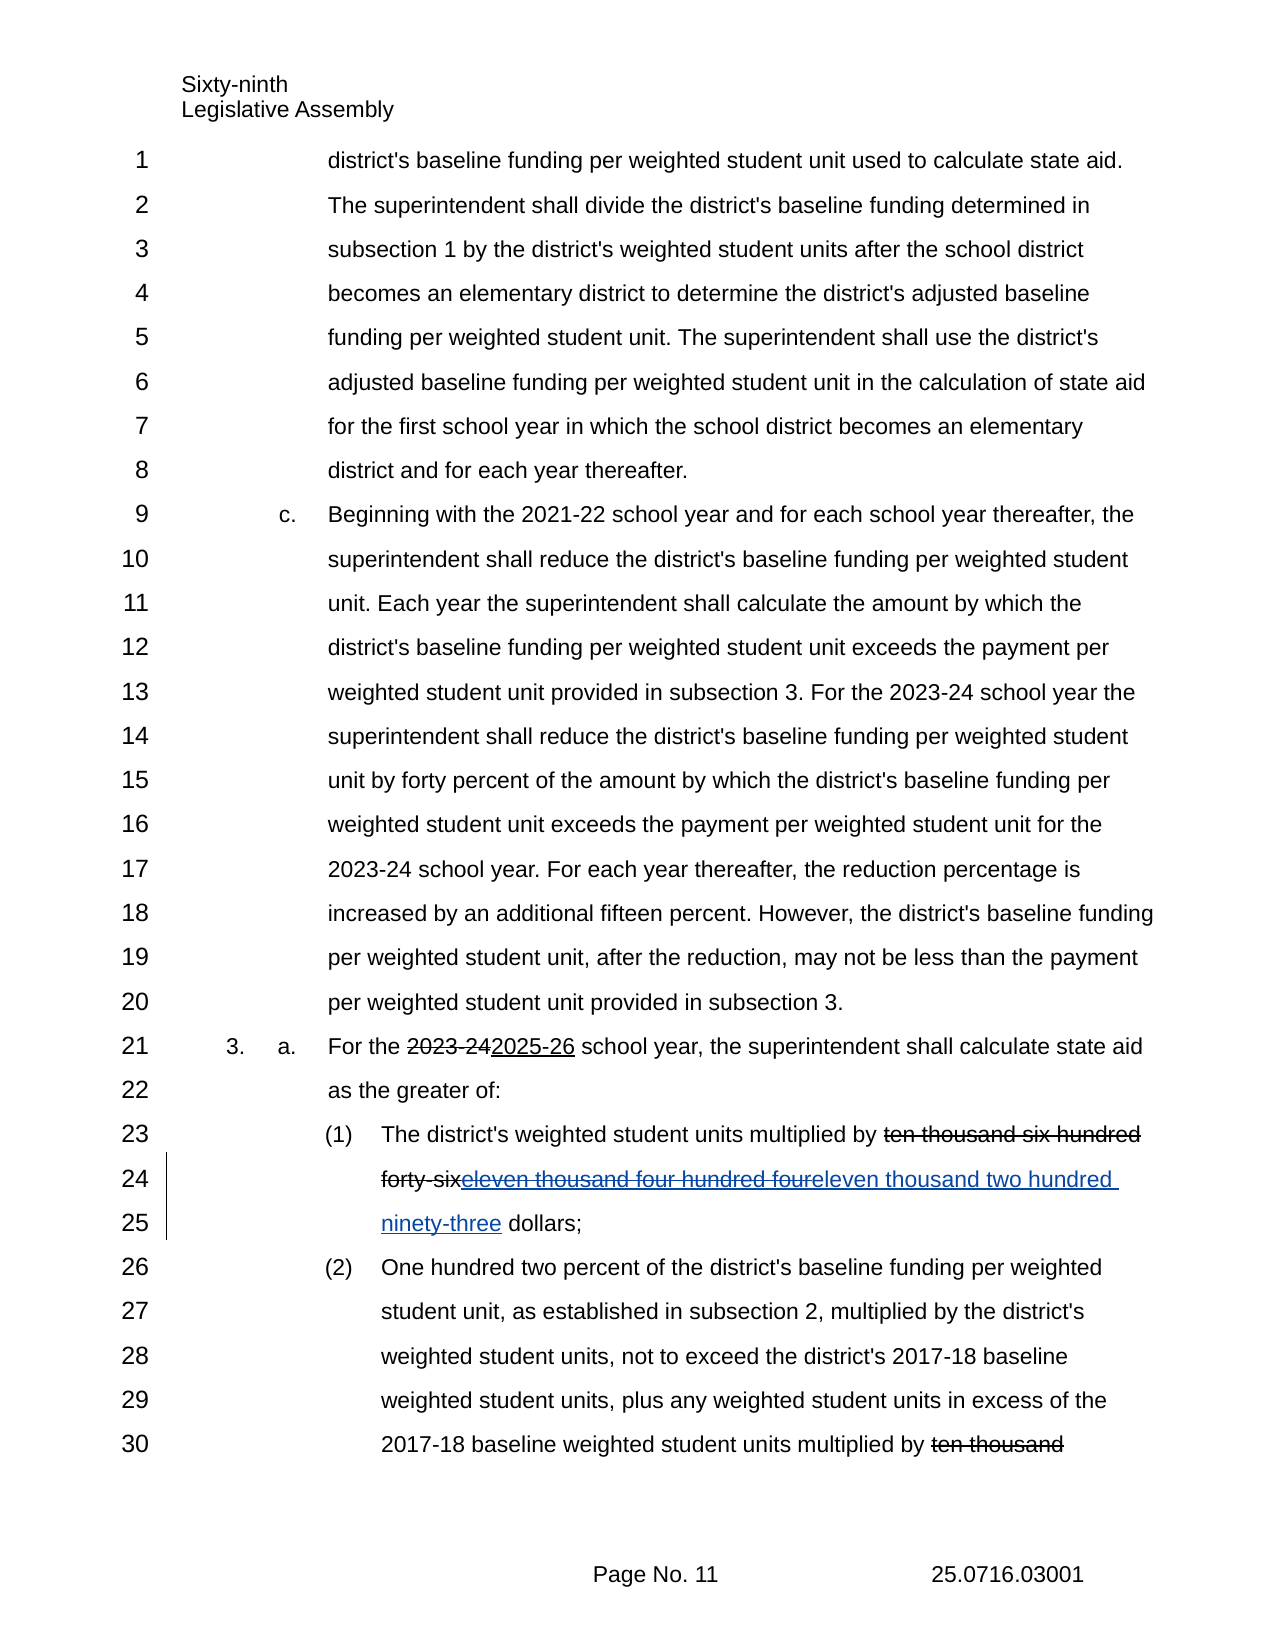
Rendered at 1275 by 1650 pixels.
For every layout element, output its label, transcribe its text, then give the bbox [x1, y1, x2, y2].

text district's baseline funding per weighted student unit used to calculate state aid. The superintendent shall divide the district's baseline funding determined in subsection 1 by the district's weighted student units after the school district becomes an elementary district to determine the district's adjusted baseline funding per weighted student unit. The superintendent shall use the district's adjusted baseline funding per weighted student unit in the calculation of state aid for the first school year in which the school district becomes an elementary district and for each year thereafter. [181, 133, 1154, 487]
text (2) One hundred two percent of the district's baseline funding per weighted student unit, as established in subsection 2, multiplied by the district's weighted student units, not to exceed the district's 2017‑18 baseline weighted student units, plus any weighted student units in excess of the 2017‑18 baseline weighted student units multiplied by ten thousand six hundred forty‑sixeleven thousand two hundred ninety‑three dollars; or [181, 1240, 1154, 1461]
text (1) The district's weighted student units multiplied by ten thousand six hundred forty‑sixeleven thousand two hundred ninety‑three dollars; [181, 1107, 1154, 1240]
text 3. a. For the 2023‑242025‑26 school year, the superintendent shall calculate state aid as the greater of: [181, 1019, 1154, 1107]
text c. Beginning with the 2021‑22 school year and for each school year thereafter, the superintendent shall reduce the district's baseline funding per weighted student unit. Each year the superintendent shall calculate the amount by which the district's baseline funding per weighted student unit exceeds the payment per weighted student unit provided in subsection 3. For the 2023‑24 school year the superintendent shall reduce the district's baseline funding per weighted student unit by forty percent of the amount by which the district's baseline funding per weighted student unit exceeds the payment per weighted student unit for the 2023‑24 school year. For each year thereafter, the reduction percentage is increased by an additional fifteen percent. However, the district's baseline funding per weighted student unit, after the reduction, may not be less than the payment per weighted student unit provided in subsection 3. [181, 487, 1154, 1019]
